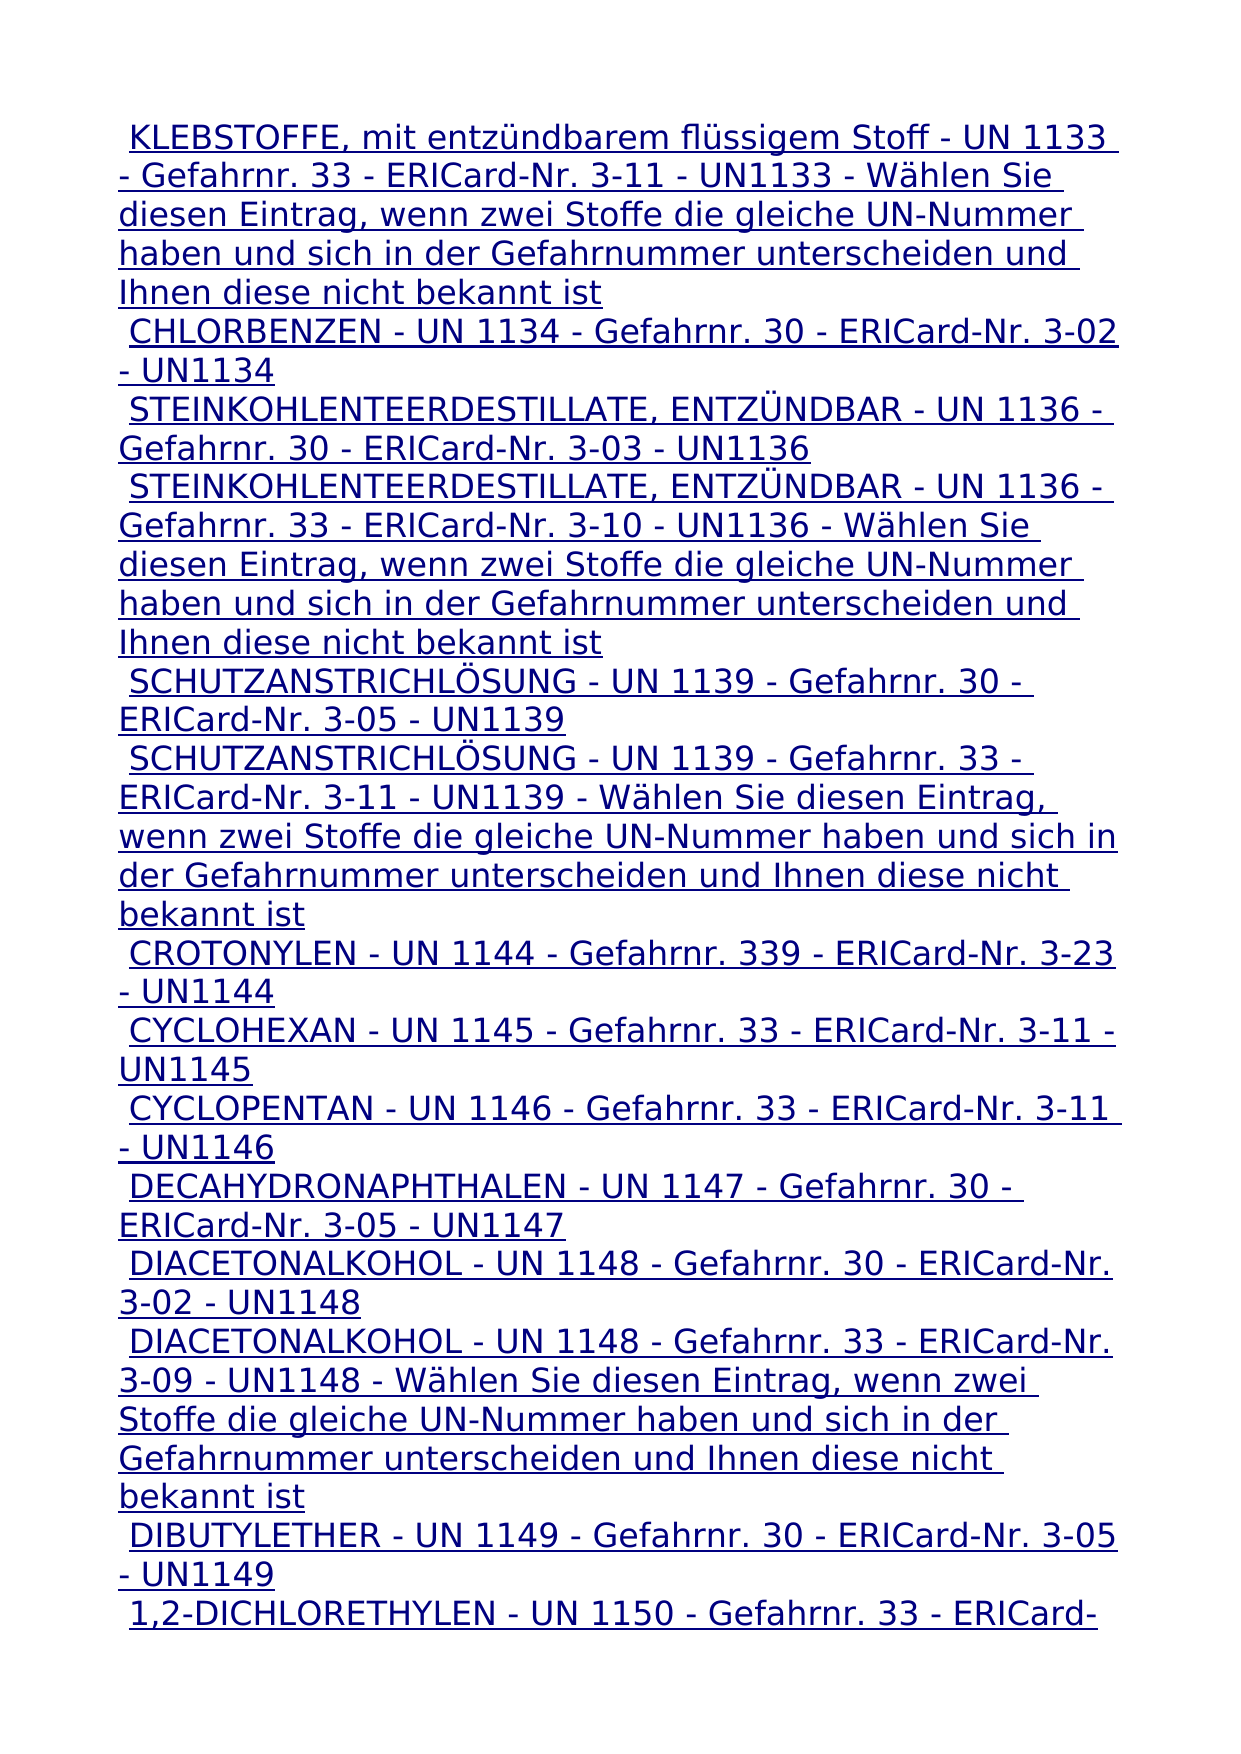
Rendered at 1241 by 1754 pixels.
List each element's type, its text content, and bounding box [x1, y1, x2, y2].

text KLEBSTOFFE, mit entzündbarem flüssigem Stoff - UN 1133 - Gefahrnr. 33 - ERICard-Nr. 3-11 - UN1133 - Wählen Sie diesen Eintrag, wenn zwei Stoffe die gleiche UN-Nummer haben und sich in der Gefahrnummer unterscheiden und Ihnen diese nicht bekannt ist CHLORBENZEN - UN 1134 - Gefahrnr. 30 - ERICard-Nr. 3-02 - UN1134 STEINKOHLENTEERDESTILLATE, ENTZÜNDBAR - UN 1136 - Gefahrnr. 30 - ERICard-Nr. 3-03 - UN1136 STEINKOHLENTEERDESTILLATE, ENTZÜNDBAR - UN 1136 - Gefahrnr. 33 - ERICard-Nr. 3-10 - UN1136 - Wählen Sie diesen Eintrag, wenn zwei Stoffe die gleiche UN-Nummer haben und sich in der Gefahrnummer unterscheiden und Ihnen diese nicht bekannt ist SCHUTZANSTRICHLÖSUNG - UN 1139 - Gefahrnr. 30 - ERICard-Nr. 3-05 - UN1139 SCHUTZANSTRICHLÖSUNG - UN 1139 - Gefahrnr. 33 - ERICard-Nr. 3-11 - UN1139 - Wählen Sie diesen Eintrag, wenn zwei Stoffe die gleiche UN-Nummer haben und sich in der Gefahrnummer unterscheiden und Ihnen diese nicht bekannt ist CROTONYLEN - UN 1144 - Gefahrnr. 339 - ERICard-Nr. 3-23 - UN1144 CYCLOHEXAN - UN 1145 - Gefahrnr. 33 - ERICard-Nr. 3-11 - UN1145 CYCLOPENTAN - UN 1146 - Gefahrnr. 33 - ERICard-Nr. 3-11 - UN1146 DECAHYDRONAPHTHALEN - UN 1147 - Gefahrnr. 30 - ERICard-Nr. 3-05 - UN1147 DIACETONALKOHOL - UN 1148 - Gefahrnr. 30 - ERICard-Nr. 3-02 - UN1148 DIACETONALKOHOL - UN 1148 - Gefahrnr. 33 - ERICard-Nr. 3-09 - UN1148 - Wählen Sie diesen Eintrag, wenn zwei Stoffe die gleiche UN-Nummer haben und sich in der Gefahrnummer unterscheiden und Ihnen diese nicht bekannt ist DIBUTYLETHER - UN 1149 - Gefahrnr. 30 - ERICard-Nr. 3-05 - UN1149 1,2-DICHLORETHYLEN - UN 1150 - Gefahrnr. 33 - ERICard- [118, 118, 1122, 1633]
